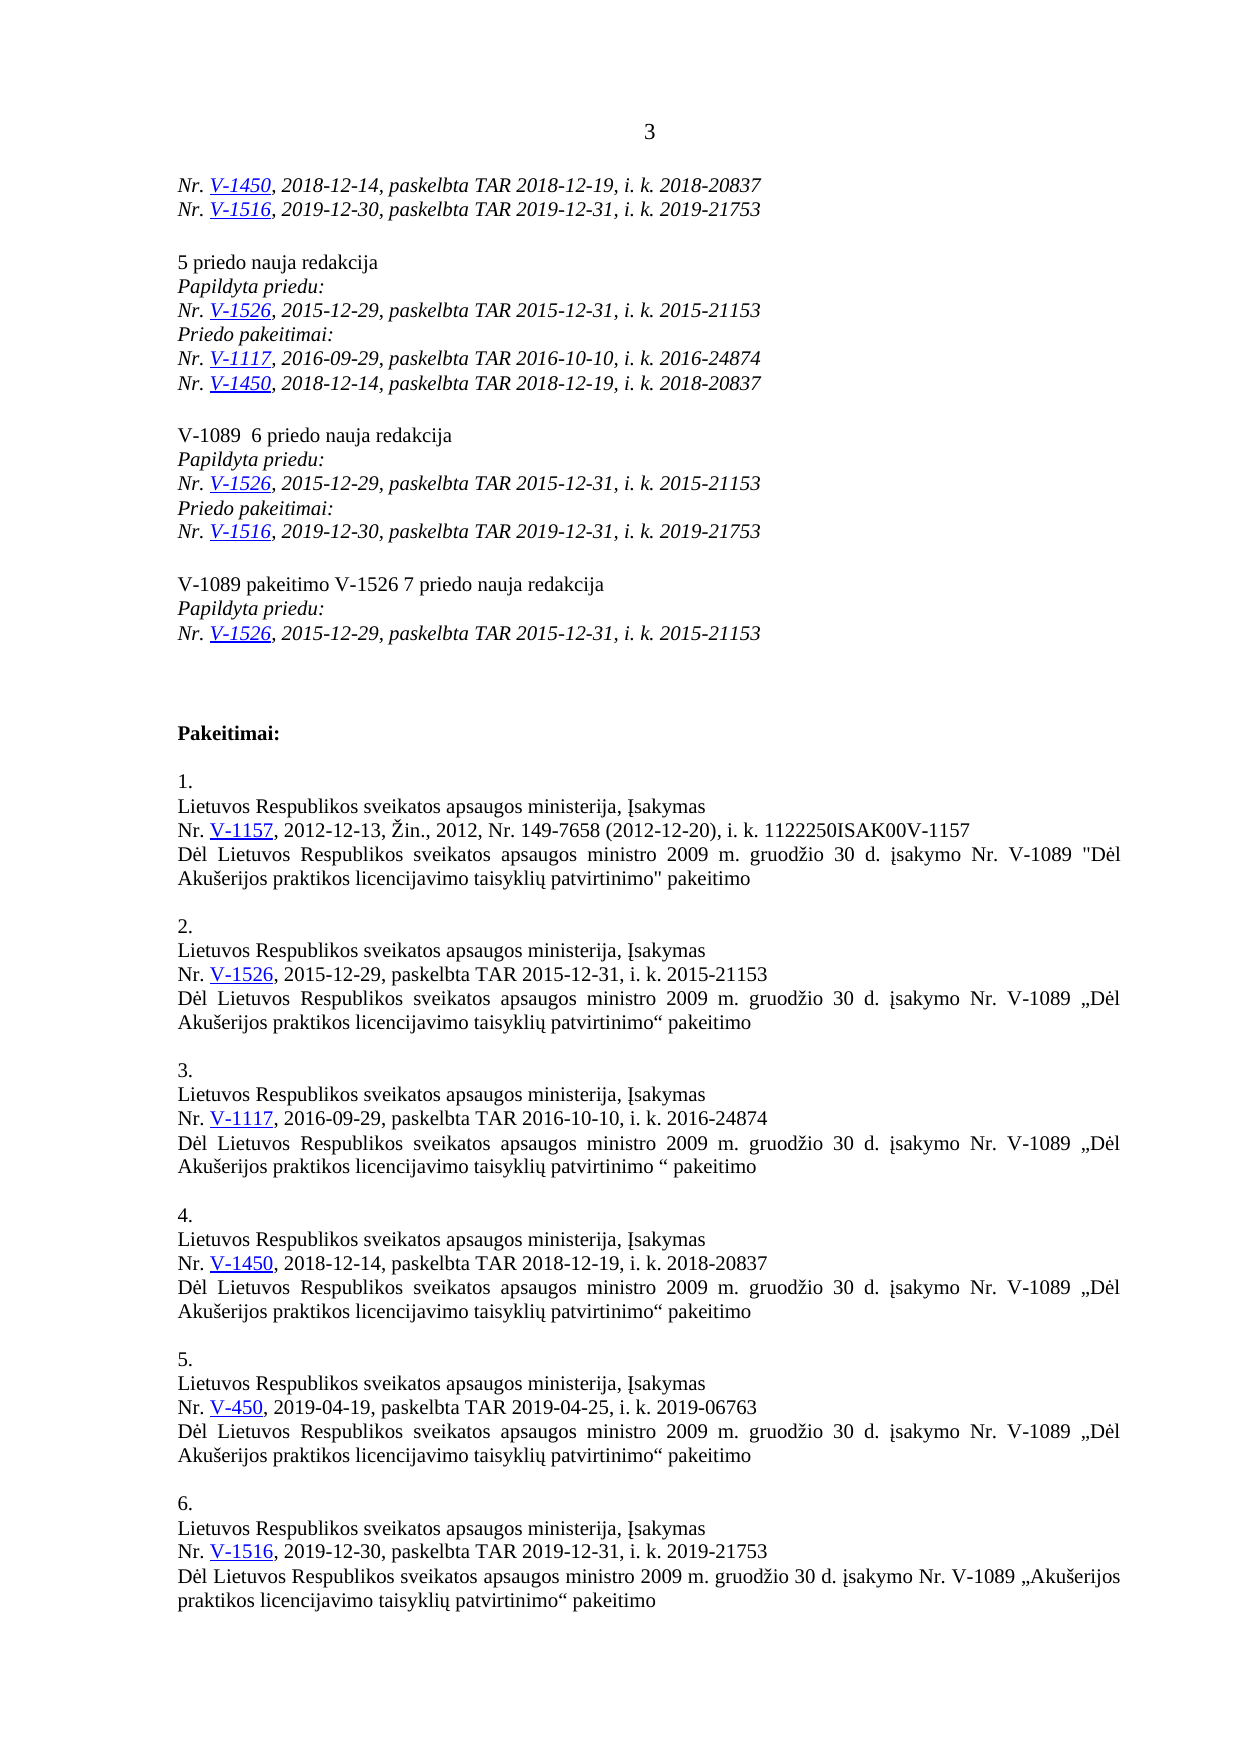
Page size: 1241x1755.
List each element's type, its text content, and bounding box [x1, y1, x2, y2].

text 2. [177, 914, 1122, 938]
text Nr. V-1450, 2018-12-14, paskelbta TAR 2018-12-19, i. k. 2018-20837 [177, 370, 1122, 394]
text Dėl Lietuvos Respublikos sveikatos apsaugos ministro 2009 m. gruodžio 30 d. įsakymo Nr. V-1089 „Dėl Akušerijos praktikos licencijavimo taisyklių patvirtinimo“ pakeitimo [177, 1275, 1122, 1323]
text Priedo pakeitimai: [177, 322, 1122, 346]
text Priedo pakeitimai: [177, 495, 1122, 519]
text Nr. V-1526, 2015-12-29, paskelbta TAR 2015-12-31, i. k. 2015-21153 [177, 298, 1122, 322]
text Dėl Lietuvos Respublikos sveikatos apsaugos ministro 2009 m. gruodžio 30 d. įsakymo Nr. V-1089 "Dėl Akušerijos praktikos licencijavimo taisyklių patvirtinimo" pakeitimo [177, 842, 1122, 890]
text 5. [177, 1347, 1122, 1371]
text Lietuvos Respublikos sveikatos apsaugos ministerija, Įsakymas [177, 1227, 1122, 1251]
text Nr. V-1526, 2015-12-29, paskelbta TAR 2015-12-31, i. k. 2015-21153 [177, 471, 1122, 495]
text Nr. V-1516, 2019-12-30, paskelbta TAR 2019-12-31, i. k. 2019-21753 [177, 197, 1122, 221]
text Nr. V-1526, 2015-12-29, paskelbta TAR 2015-12-31, i. k. 2015-21153 [177, 962, 1122, 986]
text Papildyta priedu: [177, 274, 1122, 298]
text Lietuvos Respublikos sveikatos apsaugos ministerija, Įsakymas [177, 1371, 1122, 1395]
text Nr. V-1450, 2018-12-14, paskelbta TAR 2018-12-19, i. k. 2018-20837 [177, 173, 1122, 197]
text Lietuvos Respublikos sveikatos apsaugos ministerija, Įsakymas [177, 1082, 1122, 1106]
text Lietuvos Respublikos sveikatos apsaugos ministerija, Įsakymas [177, 1515, 1122, 1539]
text 6. [177, 1491, 1122, 1515]
text Nr. V-1117, 2016-09-29, paskelbta TAR 2016-10-10, i. k. 2016-24874 [177, 346, 1122, 370]
text V-1089 pakeitimo V-1526 7 priedo nauja redakcija [177, 572, 1122, 596]
text Dėl Lietuvos Respublikos sveikatos apsaugos ministro 2009 m. gruodžio 30 d. įsakymo Nr. V-1089 „Dėl Akušerijos praktikos licencijavimo taisyklių patvirtinimo“ pakeitimo [177, 986, 1122, 1034]
text 3. [177, 1058, 1122, 1082]
text 5 priedo nauja redakcija [177, 250, 1122, 274]
text Nr. V-450, 2019-04-19, paskelbta TAR 2019-04-25, i. k. 2019-06763 [177, 1395, 1122, 1419]
text Nr. V-1516, 2019-12-30, paskelbta TAR 2019-12-31, i. k. 2019-21753 [177, 1539, 1122, 1563]
text 4. [177, 1203, 1122, 1227]
text Dėl Lietuvos Respublikos sveikatos apsaugos ministro 2009 m. gruodžio 30 d. įsakymo Nr. V-1089 „Akušerijos praktikos licencijavimo taisyklių patvirtinimo“ pakeitimo [177, 1563, 1122, 1612]
text Nr. V-1526, 2015-12-29, paskelbta TAR 2015-12-31, i. k. 2015-21153 [177, 620, 1122, 644]
text 1. [177, 769, 1122, 793]
text Lietuvos Respublikos sveikatos apsaugos ministerija, Įsakymas [177, 793, 1122, 818]
text Pakeitimai: [177, 721, 1122, 745]
text Nr. V-1117, 2016-09-29, paskelbta TAR 2016-10-10, i. k. 2016-24874 [177, 1106, 1122, 1130]
text Dėl Lietuvos Respublikos sveikatos apsaugos ministro 2009 m. gruodžio 30 d. įsakymo Nr. V-1089 „Dėl Akušerijos praktikos licencijavimo taisyklių patvirtinimo “ pakeitimo [177, 1130, 1122, 1178]
text Papildyta priedu: [177, 596, 1122, 620]
text Nr. V-1516, 2019-12-30, paskelbta TAR 2019-12-31, i. k. 2019-21753 [177, 519, 1122, 543]
text V-1089 6 priedo nauja redakcija [177, 423, 1122, 447]
text Nr. V-1157, 2012-12-13, Žin., 2012, Nr. 149-7658 (2012-12-20), i. k. 1122250ISAK00V-1157 [177, 818, 1122, 842]
text Papildyta priedu: [177, 447, 1122, 471]
text Dėl Lietuvos Respublikos sveikatos apsaugos ministro 2009 m. gruodžio 30 d. įsakymo Nr. V-1089 „Dėl Akušerijos praktikos licencijavimo taisyklių patvirtinimo“ pakeitimo [177, 1419, 1122, 1467]
text Nr. V-1450, 2018-12-14, paskelbta TAR 2018-12-19, i. k. 2018-20837 [177, 1251, 1122, 1275]
text Lietuvos Respublikos sveikatos apsaugos ministerija, Įsakymas [177, 938, 1122, 962]
